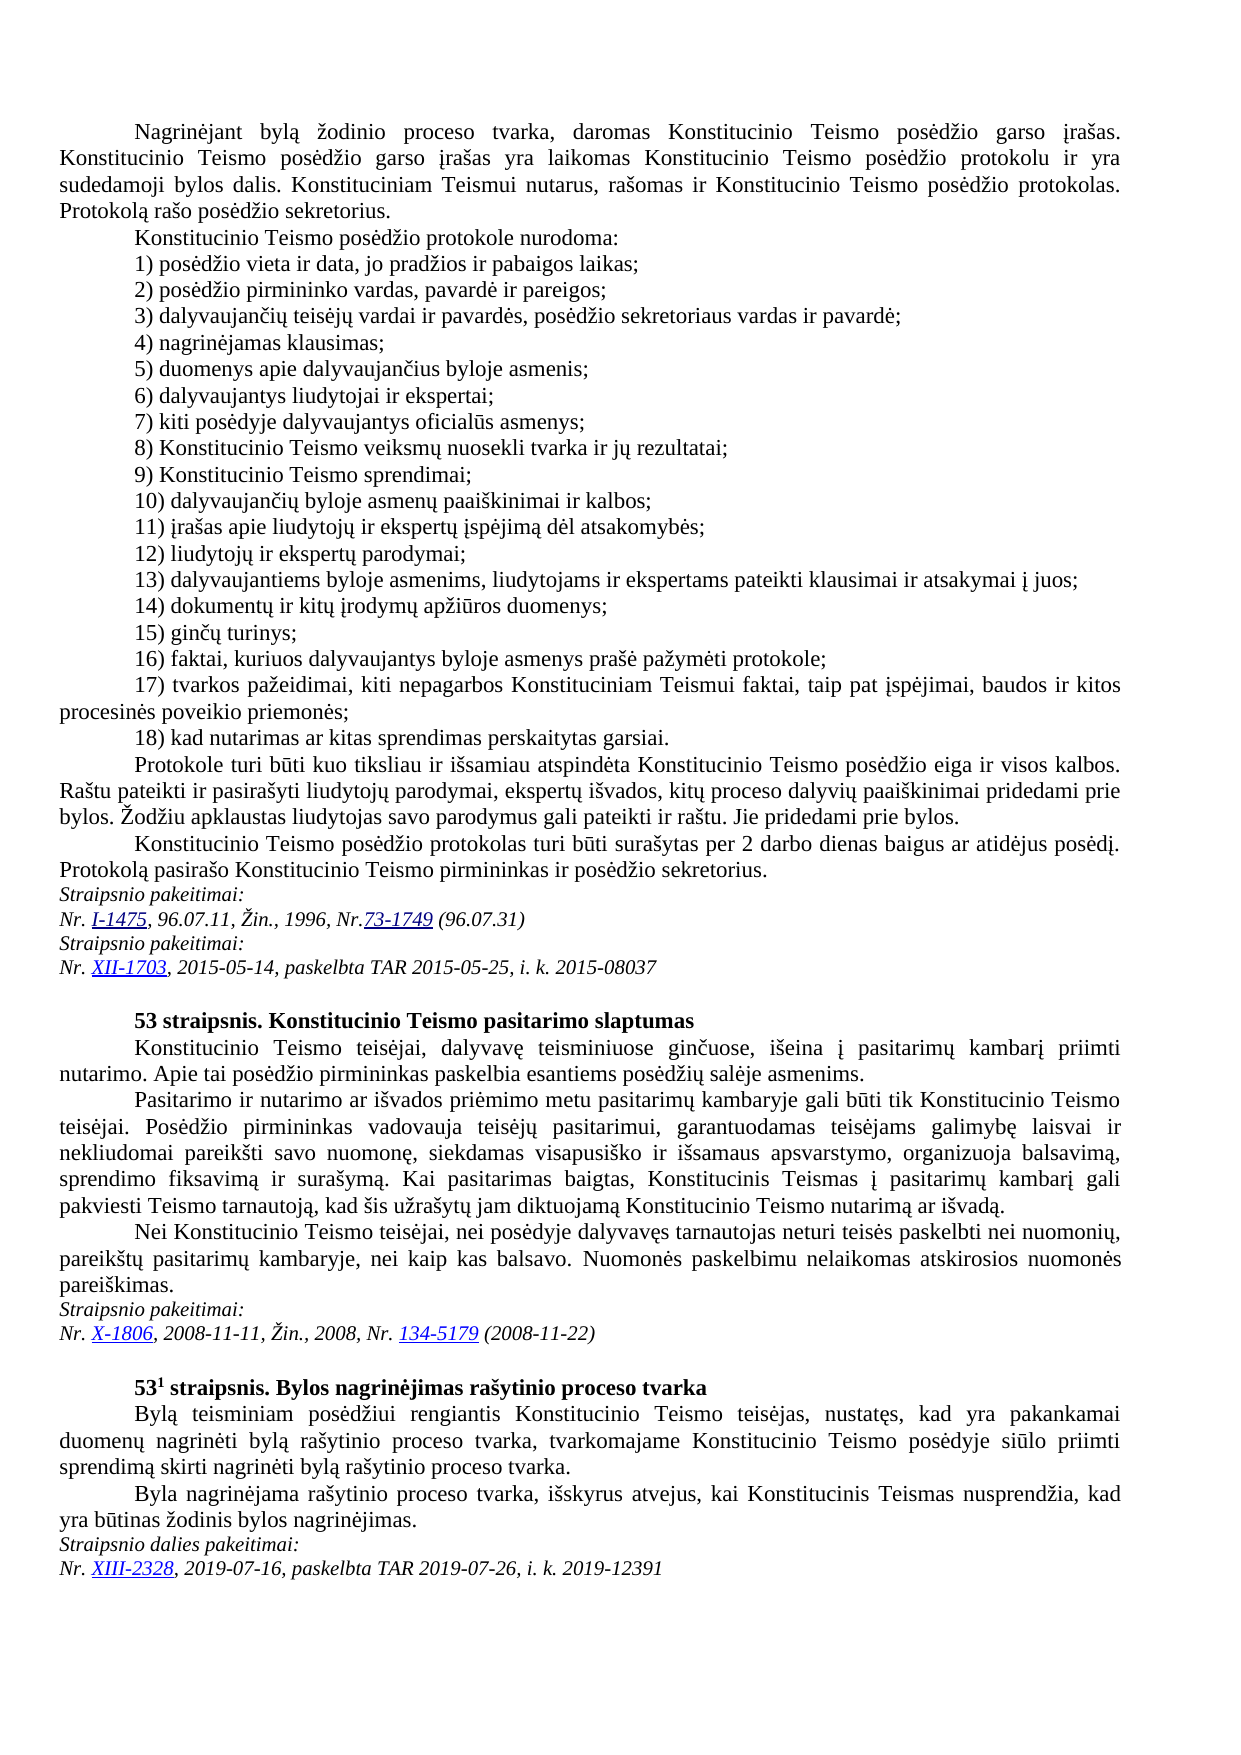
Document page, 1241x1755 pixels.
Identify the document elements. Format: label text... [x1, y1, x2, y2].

text 6) dalyvaujantys liudytojai ir ekspertai; [59, 382, 1122, 408]
text 17) tvarkos pažeidimai, kiti nepagarbos Konstituciniam Teismui faktai, taip pat įspėjimai, baudos ir kitos procesinės poveikio priemonės; [59, 672, 1122, 724]
text 8) Konstitucinio Teismo veiksmų nuosekli tvarka ir jų rezultatai; [59, 434, 1122, 461]
text 16) faktai, kuriuos dalyvaujantys byloje asmenys prašė pažymėti protokole; [59, 645, 1122, 672]
text Straipsnio pakeitimai: [59, 1297, 1122, 1321]
text Straipsnio pakeitimai: [59, 882, 1122, 906]
text Straipsnio dalies pakeitimai: [59, 1532, 1122, 1556]
text 12) liudytojų ir ekspertų parodymai; [59, 540, 1122, 566]
text Nagrinėjant bylą žodinio proceso tvarka, daromas Konstitucinio Teismo posėdžio garso įrašas. Konstitucinio Teismo posėdžio garso įrašas yra laikomas Konstitucinio Teismo posėdžio protokolu ir yra sudedamoji bylos dalis. Konstituciniam Teismui nutarus, rašomas ir Konstitucinio Teismo posėdžio protokolas. Protokolą rašo posėdžio sekretorius. [59, 118, 1122, 223]
text 4) nagrinėjamas klausimas; [59, 329, 1122, 355]
text 531 straipsnis. Bylos nagrinėjimas rašytinio proceso tvarka [59, 1374, 1122, 1401]
text Konstitucinio Teismo teisėjai, dalyvavę teisminiuose ginčuose, išeina į pasitarimų kambarį priimti nutarimo. Apie tai posėdžio pirmininkas paskelbia esantiems posėdžių salėje asmenims. [59, 1034, 1122, 1086]
text 53 straipsnis. Konstitucinio Teismo pasitarimo slaptumas [59, 1007, 1122, 1034]
text Protokole turi būti kuo tiksliau ir išsamiau atspindėta Konstitucinio Teismo posėdžio eiga ir visos kalbos. Raštu pateikti ir pasirašyti liudytojų parodymai, ekspertų išvados, kitų proceso dalyvių paaiškinimai pridedami prie bylos. Žodžiu apklaustas liudytojas savo parodymus gali pateikti ir raštu. Jie pridedami prie bylos. [59, 751, 1122, 830]
text Nr. I-1475, 96.07.11, Žin., 1996, Nr.73-1749 (96.07.31) [59, 906, 1122, 931]
text Byla nagrinėjama rašytinio proceso tvarka, išskyrus atvejus, kai Konstitucinis Teismas nusprendžia, kad yra būtinas žodinis bylos nagrinėjimas. [59, 1479, 1122, 1532]
text Nei Konstitucinio Teismo teisėjai, nei posėdyje dalyvavęs tarnautojas neturi teisės paskelbti nei nuomonių, pareikštų pasitarimų kambaryje, nei kaip kas balsavo. Nuomonės paskelbimu nelaikomas atskirosios nuomonės pareiškimas. [59, 1218, 1122, 1297]
text Straipsnio pakeitimai: [59, 931, 1122, 954]
text Nr. X-1806, 2008-11-11, Žin., 2008, Nr. 134-5179 (2008-11-22) [59, 1321, 1122, 1345]
text 3) dalyvaujančių teisėjų vardai ir pavardės, posėdžio sekretoriaus vardas ir pavardė; [59, 303, 1122, 329]
text 9) Konstitucinio Teismo sprendimai; [59, 461, 1122, 487]
text 15) ginčų turinys; [59, 619, 1122, 645]
text Konstitucinio Teismo posėdžio protokolas turi būti surašytas per 2 darbo dienas baigus ar atidėjus posėdį. Protokolą pasirašo Konstitucinio Teismo pirmininkas ir posėdžio sekretorius. [59, 830, 1122, 882]
text Bylą teisminiam posėdžiui rengiantis Konstitucinio Teismo teisėjas, nustatęs, kad yra pakankamai duomenų nagrinėti bylą rašytinio proceso tvarka, tvarkomajame Konstitucinio Teismo posėdyje siūlo priimti sprendimą skirti nagrinėti bylą rašytinio proceso tvarka. [59, 1401, 1122, 1479]
text 2) posėdžio pirmininko vardas, pavardė ir pareigos; [59, 276, 1122, 303]
text 10) dalyvaujančių byloje asmenų paaiškinimai ir kalbos; [59, 487, 1122, 513]
text 18) kad nutarimas ar kitas sprendimas perskaitytas garsiai. [59, 724, 1122, 751]
text 7) kiti posėdyje dalyvaujantys oficialūs asmenys; [59, 408, 1122, 434]
text Nr. XII-1703, 2015-05-14, paskelbta TAR 2015-05-25, i. k. 2015-08037 [59, 954, 1122, 979]
text Konstitucinio Teismo posėdžio protokole nurodoma: [59, 223, 1122, 250]
text 14) dokumentų ir kitų įrodymų apžiūros duomenys; [59, 592, 1122, 619]
text Nr. XIII-2328, 2019-07-16, paskelbta TAR 2019-07-26, i. k. 2019-12391 [59, 1556, 1122, 1580]
text Pasitarimo ir nutarimo ar išvados priėmimo metu pasitarimų kambaryje gali būti tik Konstitucinio Teismo teisėjai. Posėdžio pirmininkas vadovauja teisėjų pasitarimui, garantuodamas teisėjams galimybę laisvai ir nekliudomai pareikšti savo nuomonę, siekdamas visapusiško ir išsamaus apsvarstymo, organizuoja balsavimą, sprendimo fiksavimą ir surašymą. Kai pasitarimas baigtas, Konstitucinis Teismas į pasitarimų kambarį gali pakviesti Teismo tarnautoją, kad šis užrašytų jam diktuojamą Konstitucinio Teismo nutarimą ar išvadą. [59, 1086, 1122, 1218]
text 13) dalyvaujantiems byloje asmenims, liudytojams ir ekspertams pateikti klausimai ir atsakymai į juos; [59, 566, 1122, 592]
text 11) įrašas apie liudytojų ir ekspertų įspėjimą dėl atsakomybės; [59, 513, 1122, 540]
text 1) posėdžio vieta ir data, jo pradžios ir pabaigos laikas; [59, 250, 1122, 276]
text 5) duomenys apie dalyvaujančius byloje asmenis; [59, 355, 1122, 382]
